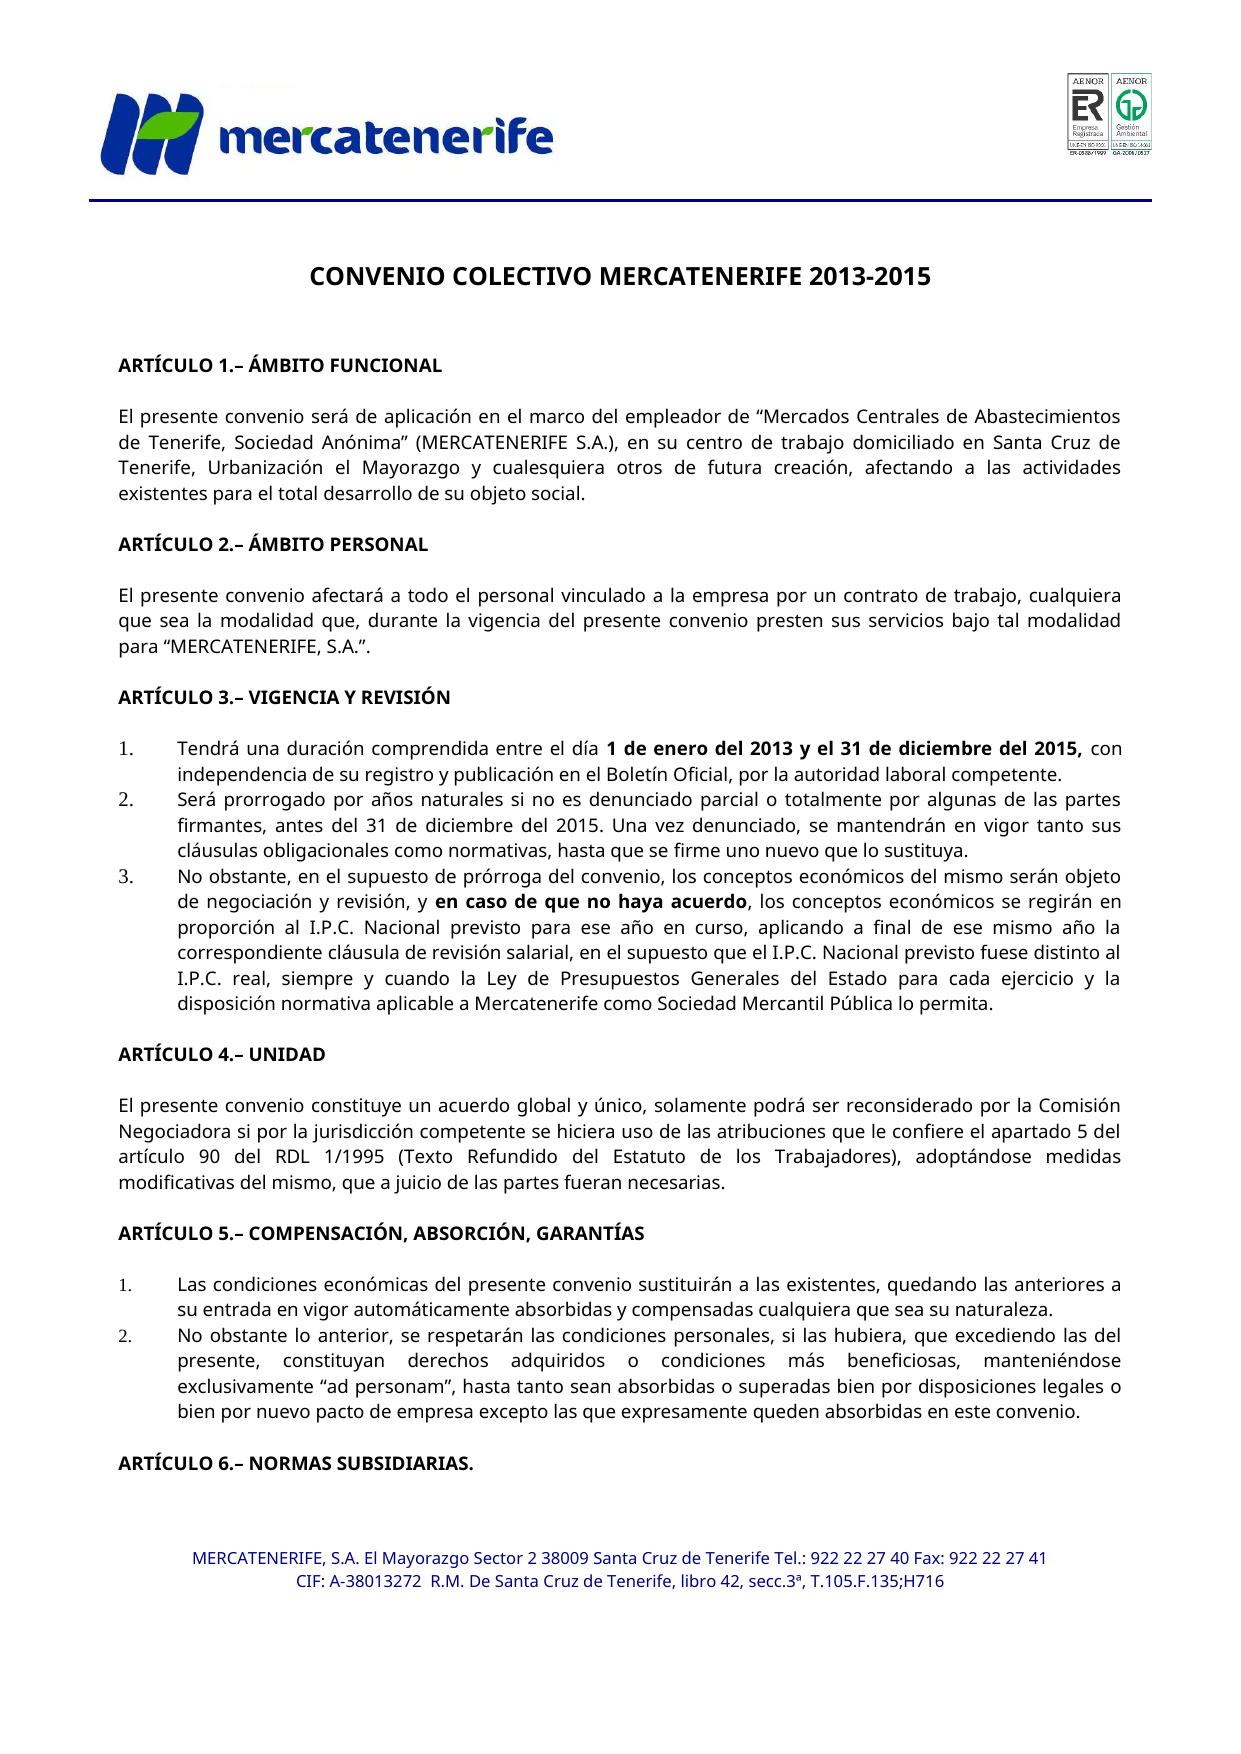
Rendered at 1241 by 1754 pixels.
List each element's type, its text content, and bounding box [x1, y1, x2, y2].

text ARTÍCULO 2.– ÁMBITO PERSONAL [118, 531, 1122, 557]
text El presente convenio será de aplicación en el marco del empleador de “Mercados Centrales de Abastecimientos de Tenerife, Sociedad Anónima” (MERCATENERIFE S.A.), en su centro de trabajo domiciliado en Santa Cruz de Tenerife, Urbanización el Mayorazgo y cualesquiera otros de futura creación, afectando a las actividades existentes para el total desarrollo de su objeto social. [118, 403, 1122, 506]
text ARTÍCULO 6.– NORMAS SUBSIDIARIAS. [118, 1450, 1122, 1475]
text ARTÍCULO 5.– COMPENSACIÓN, ABSORCIÓN, GARANTÍAS [118, 1220, 1122, 1246]
list No obstante lo anterior, se respetarán las condiciones personales, si las hubiera, que excediendo las del presente, constituyan derechos adquiridos o condiciones más beneficiosas, manteniéndose exclusivamente “ad personam”, hasta tanto sean absorbidas o superadas bien por disposiciones legales o bien por nuevo pacto de empresa excepto las que expresamente queden absorbidas en este convenio. [118, 1322, 1122, 1424]
text ARTÍCULO 3.– VIGENCIA Y REVISIÓN [118, 684, 1122, 710]
text ARTÍCULO 1.– ÁMBITO FUNCIONAL [118, 352, 1122, 378]
list Será prorrogado por años naturales si no es denunciado parcial o totalmente por algunas de las partes firmantes, antes del 31 de diciembre del 2015. Una vez denunciado, se mantendrán en vigor tanto sus cláusulas obligacionales como normativas, hasta que se firme uno nuevo que lo sustituya. [118, 786, 1122, 863]
text ARTÍCULO 4.– UNIDAD [118, 1042, 1122, 1067]
list No obstante, en el supuesto de prórroga del convenio, los conceptos económicos del mismo serán objeto de negociación y revisión, y en caso de que no haya acuerdo, los conceptos económicos se regirán en proporción al I.P.C. Nacional previsto para ese año en curso, aplicando a final de ese mismo año la correspondiente cláusula de revisión salarial, en el supuesto que el I.P.C. Nacional previsto fuese distinto al I.P.C. real, siempre y cuando la Ley de Presupuestos Generales del Estado para cada ejercicio y la disposición normativa aplicable a Mercatenerife como Sociedad Mercantil Pública lo permita. [118, 863, 1122, 1016]
list Las condiciones económicas del presente convenio sustituirán a las existentes, quedando las anteriores a su entrada en vigor automáticamente absorbidas y compensadas cualquiera que sea su naturaleza. [118, 1271, 1122, 1322]
list Tendrá una duración comprendida entre el día 1 de enero del 2013 y el 31 de diciembre del 2015, con independencia de su registro y publicación en el Boletín Oficial, por la autoridad laboral competente. [118, 735, 1122, 786]
text CONVENIO COLECTIVO MERCATENERIFE 2013-2015 [118, 259, 1122, 293]
text El presente convenio afectará a todo el personal vinculado a la empresa por un contrato de trabajo, cualquiera que sea la modalidad que, durante la vigencia del presente convenio presten sus servicios bajo tal modalidad para “MERCATENERIFE, S.A.”. [118, 582, 1122, 659]
text El presente convenio constituye un acuerdo global y único, solamente podrá ser reconsiderado por la Comisión Negociadora si por la jurisdicción competente se hiciera uso de las atribuciones que le confiere el apartado 5 del artículo 90 del RDL 1/1995 (Texto Refundido del Estatuto de los Trabajadores), adoptándose medidas modificativas del mismo, que a juicio de las partes fueran necesarias. [118, 1093, 1122, 1195]
